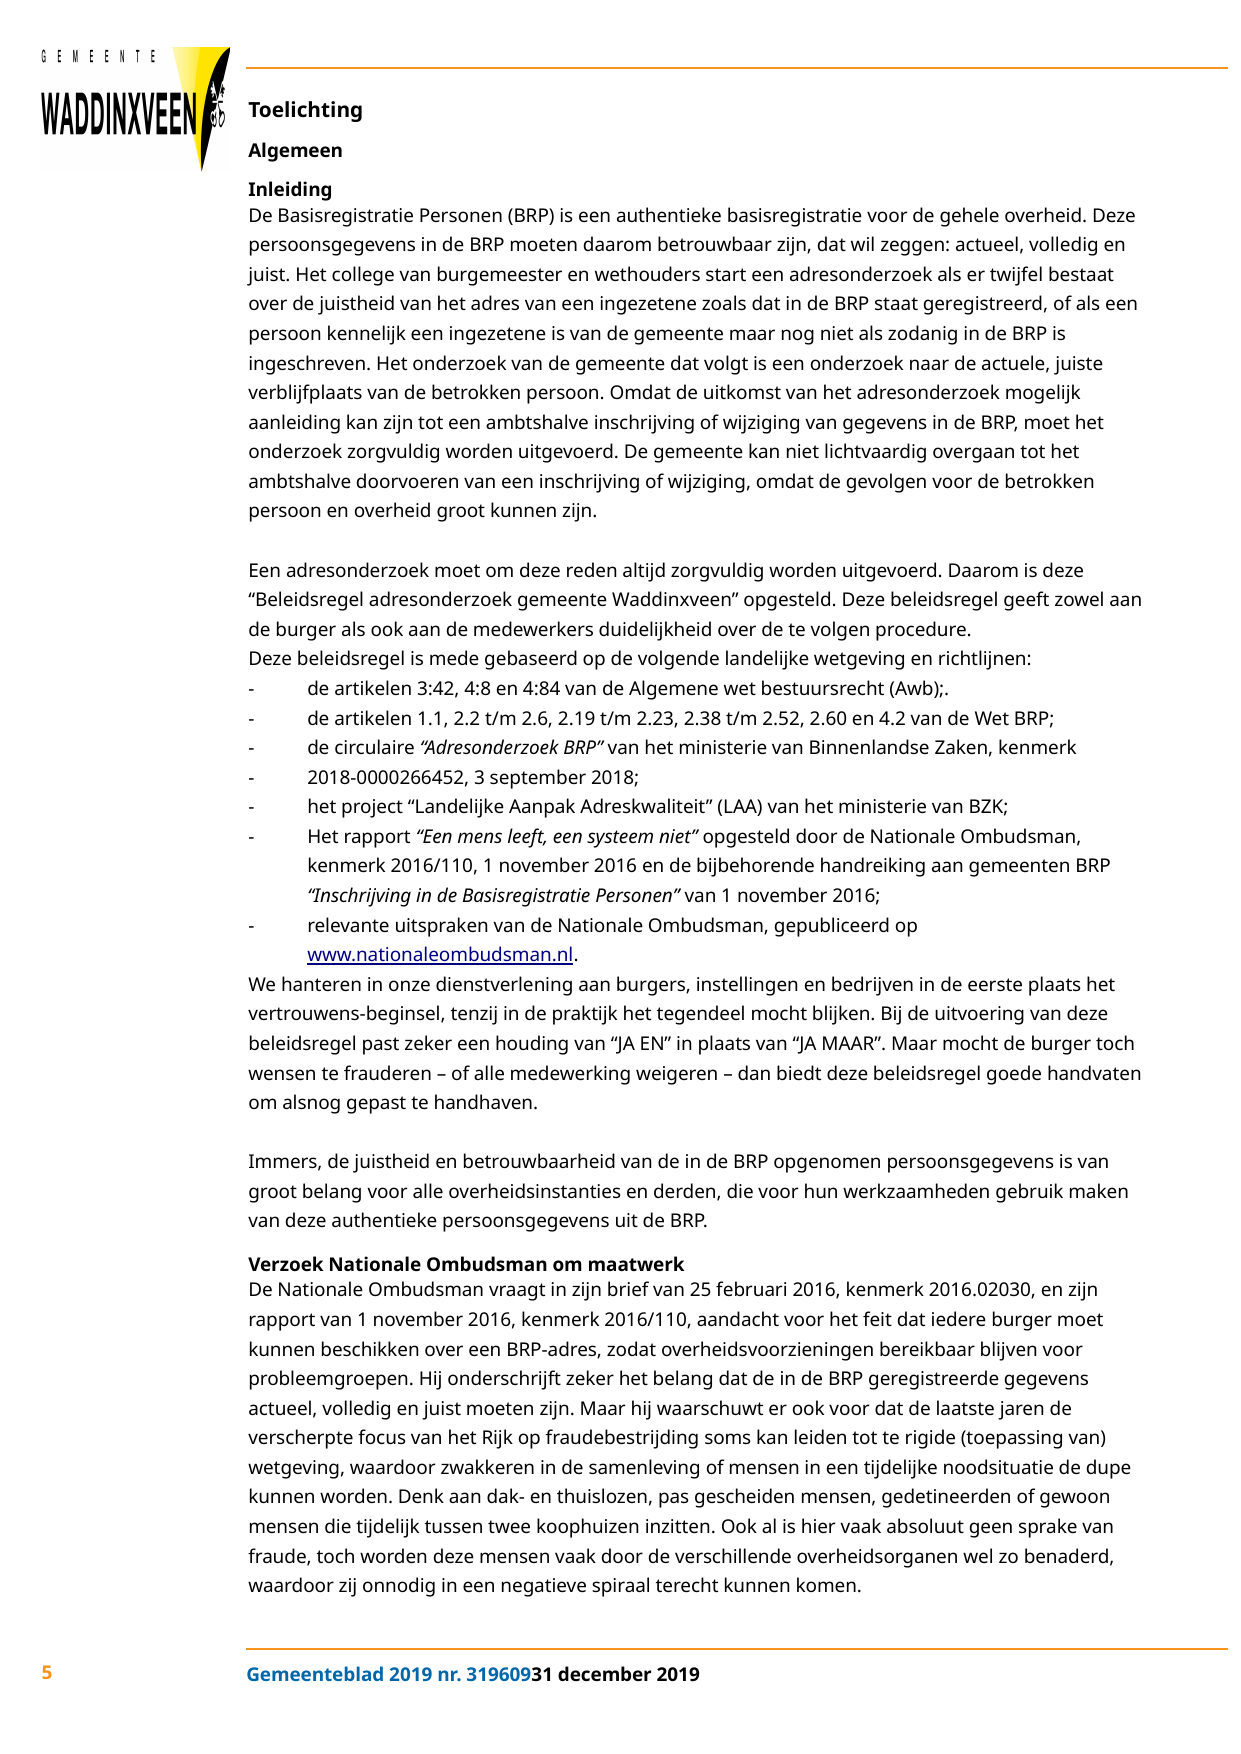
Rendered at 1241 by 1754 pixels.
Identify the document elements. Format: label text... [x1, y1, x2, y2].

text De Nationale Ombudsman vraagt in zijn brief van 25 februari 2016, kenmerk 2016.02030, en zijn rapport van 1 november 2016, kenmerk 2016/110, aandacht voor het feit dat iedere burger moet kunnen beschikken over een BRP-adres, zodat overheidsvoorzieningen bereikbaar blijven voor probleemgroepen. Hij onderschrijft zeker het belang dat de in de BRP geregistreerde gegevens actueel, volledig en juist moeten zijn. Maar hij waarschuwt er ook voor dat de laatste jaren de verscherpte focus van het Rijk op fraudebestrijding soms kan leiden tot te rigide (toepassing van) wetgeving, waardoor zwakkeren in de samenleving of mensen in een tijdelijke noodsituatie de dupe kunnen worden. Denk aan dak- en thuislozen, pas gescheiden mensen, gedetineerden of gewoon mensen die tijdelijk tussen twee koophuizen inzitten. Ook al is hier vaak absoluut geen sprake van fraude, toch worden deze mensen vaak door de verschillende overheidsorganen wel zo benaderd, waardoor zij onnodig in een negatieve spiraal terecht kunnen komen. [248, 1277, 1152, 1598]
list relevante uitspraken van de Nationale Ombudsman, gepubliceerd op www.nationaleombudsman.nl. [248, 912, 1152, 967]
text Toelichting [248, 95, 1152, 123]
text We hanteren in onze dienstverlening aan burgers, instellingen en bedrijven in de eerste plaats het vertrouwens-beginsel, tenzij in de praktijk het tegendeel mocht blijken. Bij de uitvoering van deze beleidsregel past zeker een houding van “JA EN” in plaats van “JA MAAR”. Maar mocht de burger toch wensen te frauderen – of alle medewerking weigeren – dan biedt deze beleidsregel goede handvaten om alsnog gepast te handhaven. [248, 971, 1152, 1115]
list 2018-0000266452, 3 september 2018; [248, 764, 1152, 790]
text Verzoek Nationale Ombudsman om maatwerk [248, 1251, 1152, 1277]
text Een adresonderzoek moet om deze reden altijd zorgvuldig worden uitgevoerd. Daarom is deze “Beleidsregel adresonderzoek gemeente Waddinxveen” opgesteld. Deze beleidsregel geeft zowel aan de burger als ook aan de medewerkers duidelijkheid over de te volgen procedure. [248, 557, 1152, 642]
text De Basisregistratie Personen (BRP) is een authentieke basisregistratie voor de gehele overheid. Deze persoonsgegevens in de BRP moeten daarom betrouwbaar zijn, dat wil zeggen: actueel, volledig en juist. Het college van burgemeester en wethouders start een adresonderzoek als er twijfel bestaat over de juistheid van het adres van een ingezetene zoals dat in de BRP staat geregistreerd, of als een persoon kennelijk een ingezetene is van de gemeente maar nog niet als zodanig in de BRP is ingeschreven. Het onderzoek van de gemeente dat volgt is een onderzoek naar de actuele, juiste verblijfplaats van de betrokken persoon. Omdat de uitkomst van het adresonderzoek mogelijk aanleiding kan zijn tot een ambtshalve inschrijving of wijziging van gegevens in de BRP, moet het onderzoek zorgvuldig worden uitgevoerd. De gemeente kan niet lichtvaardig overgaan tot het ambtshalve doorvoeren van een inschrijving of wijziging, omdat de gevolgen voor de betrokken persoon en overheid groot kunnen zijn. [248, 202, 1152, 523]
text Inleiding [248, 176, 1152, 202]
picture [41, 47, 231, 172]
text Deze beleidsregel is mede gebaseerd op de volgende landelijke wetgeving en richtlijnen: [248, 646, 1152, 671]
list de artikelen 3:42, 4:8 en 4:84 van de Algemene wet bestuursrecht (Awb);. [248, 675, 1152, 701]
list de circulaire “Adresonderzoek BRP” van het ministerie van Binnenlandse Zaken, kenmerk [248, 734, 1152, 760]
list Het rapport “Een mens leeft, een systeem niet” opgesteld door de Nationale Ombudsman, kenmerk 2016/110, 1 november 2016 en de bijbehorende handreiking aan gemeenten BRP “Inschrijving in de Basisregistratie Personen” van 1 november 2016; [248, 823, 1152, 908]
text Algemeen [248, 137, 1152, 163]
list het project “Landelijke Aanpak Adreskwaliteit” (LAA) van het ministerie van BZK; [248, 793, 1152, 819]
text Immers, de juistheid en betrouwbaarheid van de in de BRP opgenomen persoonsgegevens is van groot belang voor alle overheidsinstanties en derden, die voor hun werkzaamheden gebruik maken van deze authentieke persoonsgegevens uit de BRP. [248, 1148, 1152, 1233]
list de artikelen 1.1, 2.2 t/m 2.6, 2.19 t/m 2.23, 2.38 t/m 2.52, 2.60 en 4.2 van de Wet BRP; [248, 705, 1152, 731]
